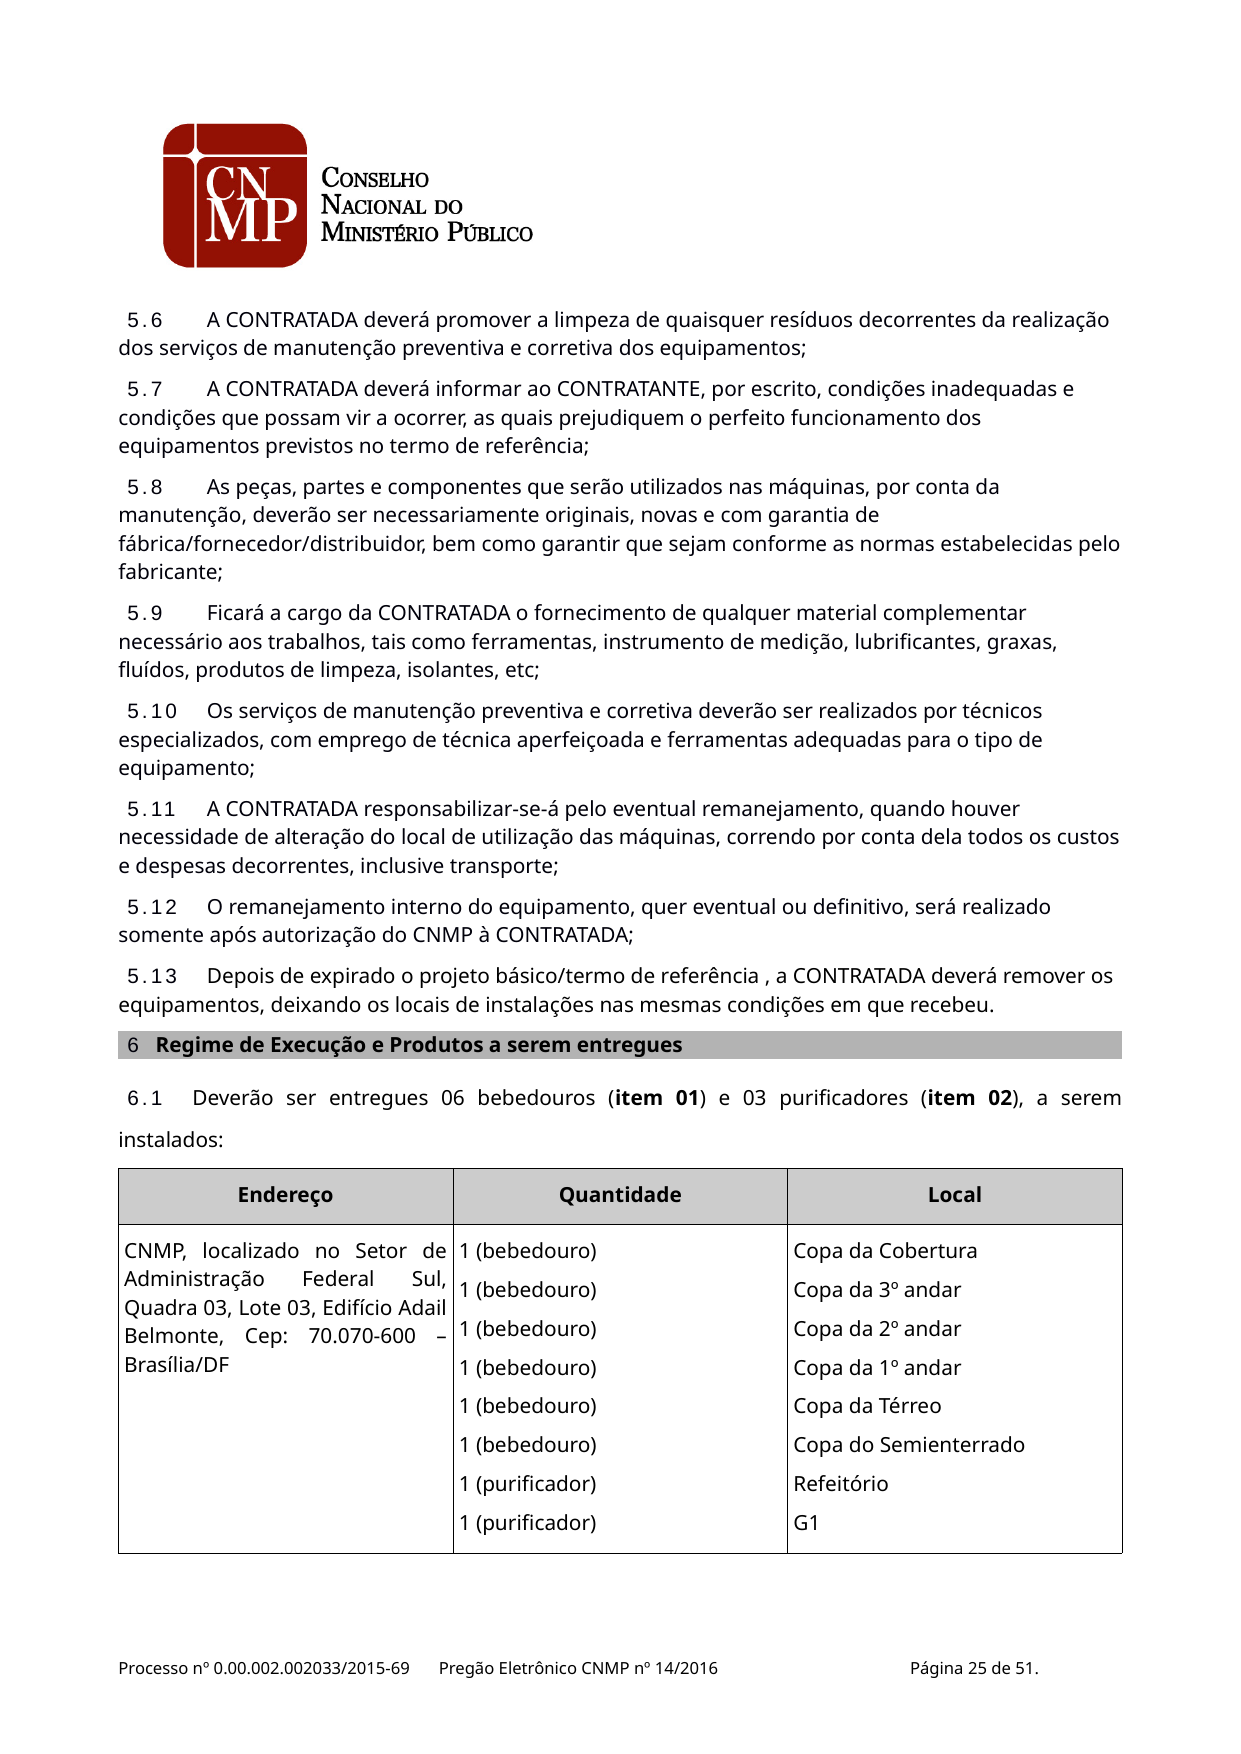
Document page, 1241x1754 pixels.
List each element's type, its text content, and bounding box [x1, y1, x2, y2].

table_header Endereço [119, 1169, 453, 1224]
table_cell 1 (bebedouro) 1 (bebedouro) 1 (bebedouro) 1 (bebedouro) 1 (bebedouro) 1 (bebedouro) 1 (purificador) 1 (purificador) [454, 1225, 787, 1553]
list A CONTRATADA responsabilizar-se-á pelo eventual remanejamento, quando houver necessidade de alteração do local de utilização das máquinas, correndo por conta dela todos os custos e despesas decorrentes, inclusive transporte; [118, 794, 1122, 879]
list Depois de expirado o projeto básico/termo de referência , a CONTRATADA deverá remover os equipamentos, deixando os locais de instalações nas mesmas condições em que recebeu. [118, 961, 1122, 1018]
table_header Local [788, 1169, 1122, 1224]
list Os serviços de manutenção preventiva e corretiva deverão ser realizados por técnicos especializados, com emprego de técnica aperfeiçoada e ferramentas adequadas para o tipo de equipamento; [118, 696, 1122, 782]
table_cell CNMP, localizado no Setor de Administração Federal Sul, Quadra 03, Lote 03, Edifício Adail Belmonte, Cep: 70.070-600 – Brasília/DF [119, 1225, 453, 1553]
table_header Quantidade [454, 1169, 787, 1224]
list A CONTRATADA deverá informar ao CONTRATANTE, por escrito, condições inadequadas e condições que possam vir a ocorrer, as quais prejudiquem o perfeito funcionamento dos equipamentos previstos no termo de referência; [118, 374, 1122, 460]
list O remanejamento interno do equipamento, quer eventual ou definitivo, será realizado somente após autorização do CNMP à CONTRATADA; [118, 892, 1122, 949]
list Deverão ser entregues 06 bebedouros (item 01) e 03 purificadores (item 02), a serem instalados: [118, 1083, 1122, 1154]
list A CONTRATADA deverá promover a limpeza de quaisquer resíduos decorrentes da realização dos serviços de manutenção preventiva e corretiva dos equipamentos; [118, 305, 1122, 362]
picture [138, 100, 549, 290]
list Regime de Execução e Produtos a serem entregues [118, 1031, 1122, 1059]
list As peças, partes e componentes que serão utilizados nas máquinas, por conta da manutenção, deverão ser necessariamente originais, novas e com garantia de fábrica/fornecedor/distribuidor, bem como garantir que sejam conforme as normas estabelecidas pelo fabricante; [118, 472, 1122, 586]
list Ficará a cargo da CONTRATADA o fornecimento de qualquer material complementar necessário aos trabalhos, tais como ferramentas, instrumento de medição, lubrificantes, graxas, fluídos, produtos de limpeza, isolantes, etc; [118, 598, 1122, 684]
table_cell Copa da Cobertura Copa da 3º andar Copa da 2º andar Copa da 1º andar Copa da Térreo Copa do Semienterrado Refeitório G1 [788, 1225, 1122, 1553]
